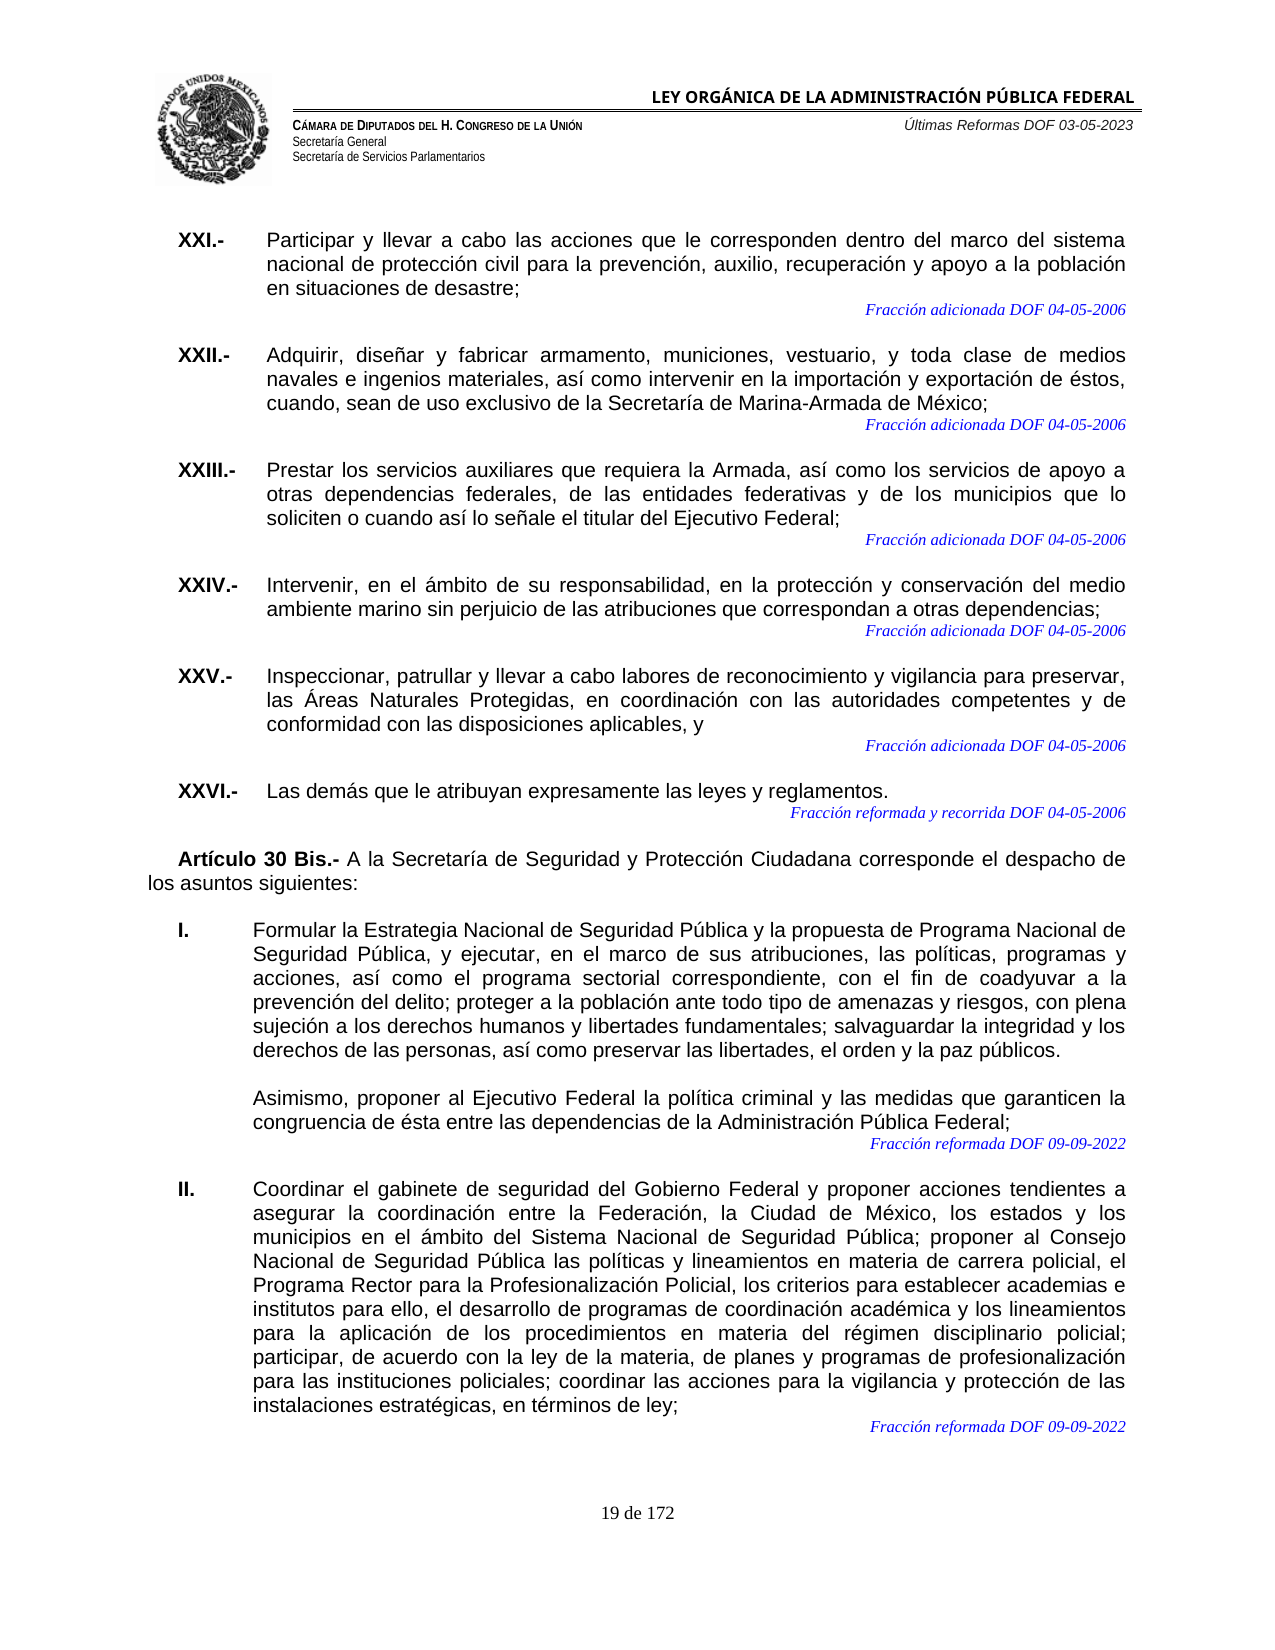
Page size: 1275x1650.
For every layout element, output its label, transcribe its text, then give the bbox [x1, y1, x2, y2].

text XXV.- Inspeccionar, patrullar y llevar a cabo labores de reconocimiento y vigilancia para preservar, las Áreas Naturales Protegidas, en coordinación con las autoridades competentes y de conformidad con las disposiciones aplicables, y [178, 664, 1127, 736]
text Fracción reformada DOF 09-09-2022 [148, 1134, 1127, 1153]
text I. Formular la Estrategia Nacional de Seguridad Pública y la propuesta de Programa Nacional de Seguridad Pública, y ejecutar, en el marco de sus atribuciones, las políticas, programas y acciones, así como el programa sectorial correspondiente, con el fin de coadyuvar a la prevención del delito; proteger a la población ante todo tipo de amenazas y riesgos, con plena sujeción a los derechos humanos y libertades fundamentales; salvaguardar la integridad y los derechos de las personas, así como preservar las libertades, el orden y la paz públicos. [178, 918, 1127, 1062]
text XXIII.- Prestar los servicios auxiliares que requiera la Armada, así como los servicios de apoyo a otras dependencias federales, de las entidades federativas y de los municipios que lo soliciten o cuando así lo señale el titular del Ejecutivo Federal; [178, 458, 1127, 530]
text Fracción reformada DOF 09-09-2022 [148, 1417, 1127, 1436]
text Artículo 30 Bis.- A la Secretaría de Seguridad y Protección Ciudadana corresponde el despacho de los asuntos siguientes: [148, 846, 1127, 894]
text Asimismo, proponer al Ejecutivo Federal la política criminal y las medidas que garanticen la congruencia de ésta entre las dependencias de la Administración Pública Federal; [253, 1086, 1127, 1134]
text Fracción adicionada DOF 04-05-2006 [178, 736, 1127, 755]
text Fracción adicionada DOF 04-05-2006 [178, 530, 1127, 549]
text II. Coordinar el gabinete de seguridad del Gobierno Federal y proponer acciones tendientes a asegurar la coordinación entre la Federación, la Ciudad de México, los estados y los municipios en el ámbito del Sistema Nacional de Seguridad Pública; proponer al Consejo Nacional de Seguridad Pública las políticas y lineamientos en materia de carrera policial, el Programa Rector para la Profesionalización Policial, los criterios para establecer academias e institutos para ello, el desarrollo de programas de coordinación académica y los lineamientos para la aplicación de los procedimientos en materia del régimen disciplinario policial; participar, de acuerdo con la ley de la materia, de planes y programas de profesionalización para las instituciones policiales; coordinar las acciones para la vigilancia y protección de las instalaciones estratégicas, en términos de ley; [178, 1177, 1127, 1417]
text Fracción reformada y recorrida DOF 04-05-2006 [148, 803, 1127, 822]
text XXIV.- Intervenir, en el ámbito de su responsabilidad, en la protección y conservación del medio ambiente marino sin perjuicio de las atribuciones que correspondan a otras dependencias; [178, 573, 1127, 621]
text Fracción adicionada DOF 04-05-2006 [178, 300, 1127, 319]
text XXI.- Participar y llevar a cabo las acciones que le corresponden dentro del marco del sistema nacional de protección civil para la prevención, auxilio, recuperación y apoyo a la población en situaciones de desastre; [178, 228, 1127, 300]
text XXVI.- Las demás que le atribuyan expresamente las leyes y reglamentos. [178, 779, 1127, 803]
text Fracción adicionada DOF 04-05-2006 [178, 621, 1127, 640]
text XXII.- Adquirir, diseñar y fabricar armamento, municiones, vestuario, y toda clase de medios navales e ingenios materiales, así como intervenir en la importación y exportación de éstos, cuando, sean de uso exclusivo de la Secretaría de Marina-Armada de México; [178, 343, 1127, 415]
text Fracción adicionada DOF 04-05-2006 [178, 415, 1127, 434]
